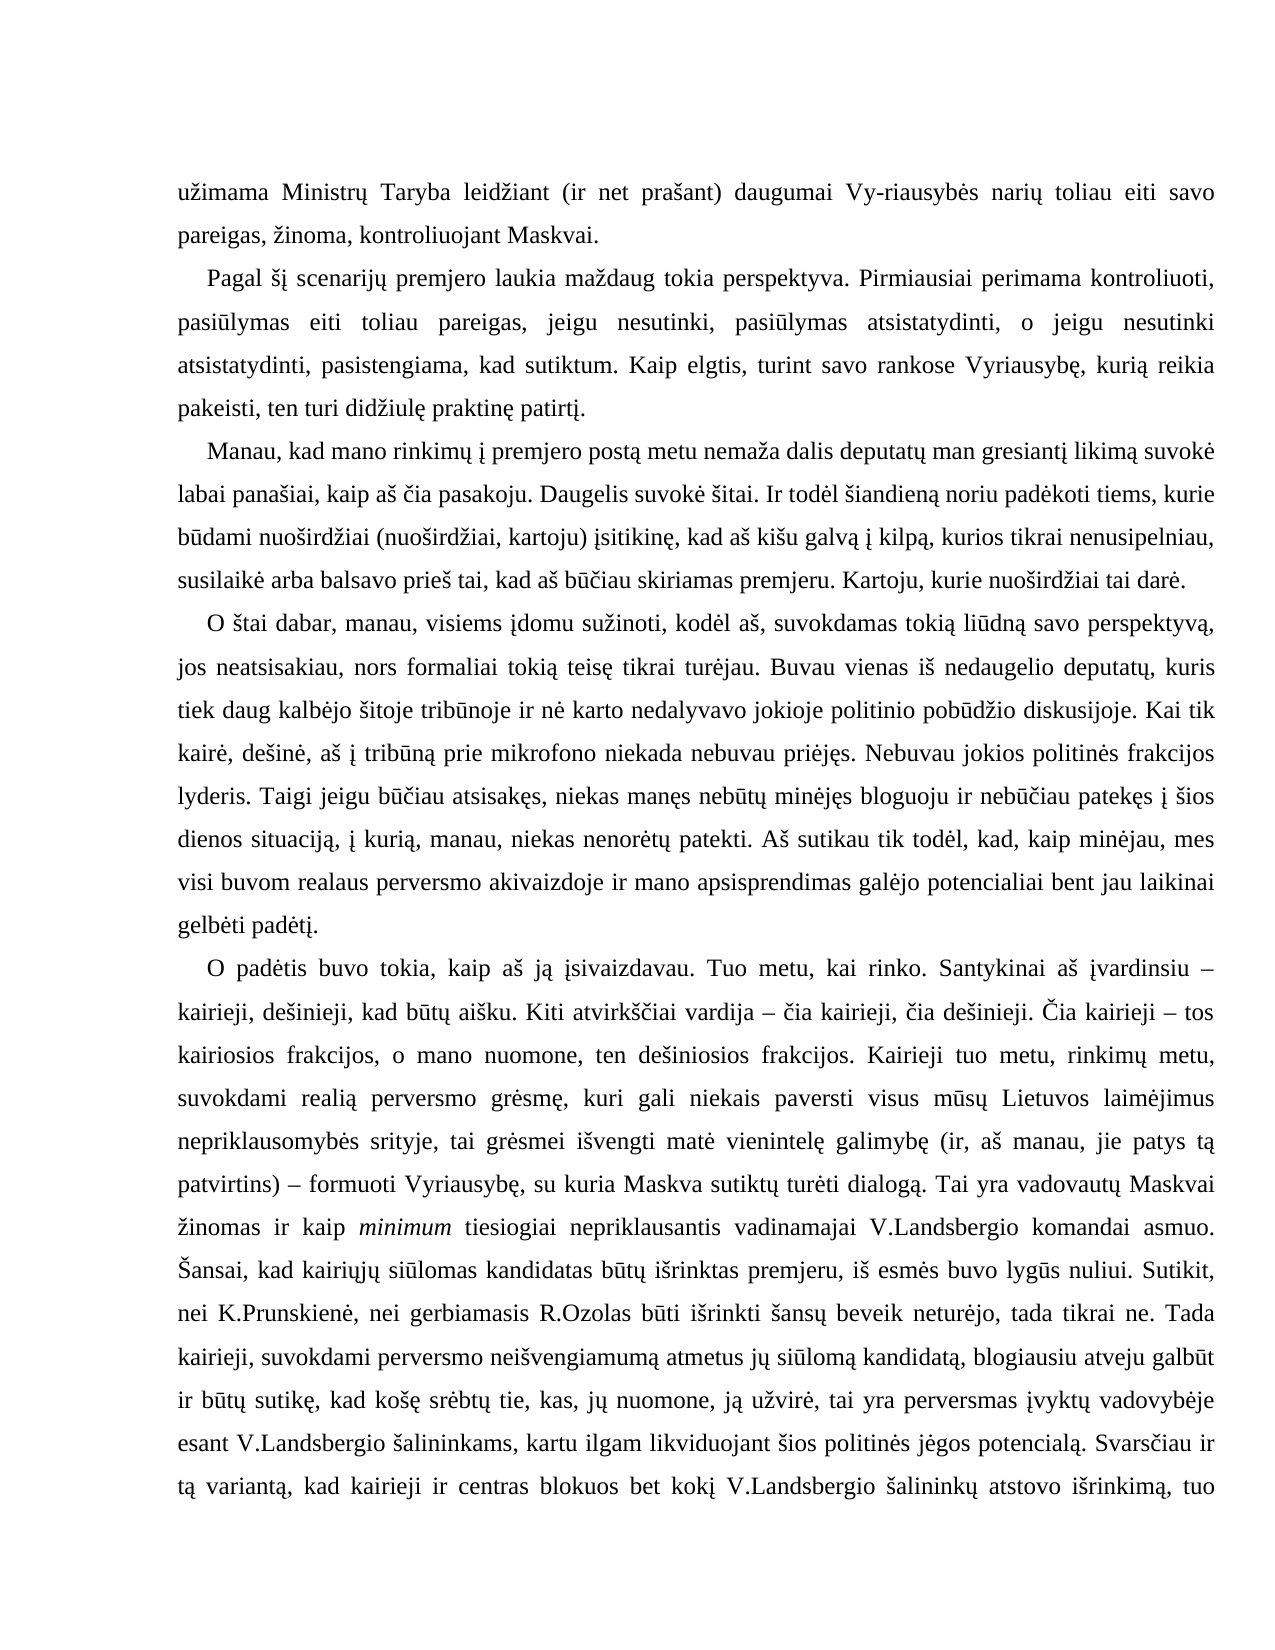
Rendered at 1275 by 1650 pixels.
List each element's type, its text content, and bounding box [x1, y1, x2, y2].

text Pagal šį scenarijų premjero laukia maždaug tokia perspektyva. Pirmiausiai perimama kontroliuoti, pasiūlymas eiti toliau pareigas, jeigu nesutinki, pasiūlymas atsistatydinti, o jeigu nesutinki atsistatydinti, pasistengiama, kad sutiktum. Kaip elgtis, turint savo rankose Vyriausybę, kurią reikia pakeisti, ten turi didžiulę praktinę patirtį. [177, 263, 1216, 422]
text Manau, kad mano rinkimų į premjero postą metu nemaža dalis deputatų man gresiantį likimą suvokė labai panašiai, kaip aš čia pasakoju. Daugelis suvokė šitai. Ir todėl šiandieną noriu padėkoti tiems, kurie būdami nuoširdžiai (nuoširdžiai, kartoju) įsitikinę, kad aš kišu galvą į kilpą, kurios tikrai nenusipelniau, susilaikė arba balsavo prieš tai, kad aš būčiau skiriamas premjeru. Kartoju, kurie nuoširdžiai tai darė. [177, 436, 1216, 594]
text užimama Ministrų Taryba leidžiant (ir net prašant) daugumai Vy-riausybės narių toliau eiti savo pareigas, žinoma, kontroliuojant Maskvai. [177, 177, 1216, 249]
text O padėtis buvo tokia, kaip aš ją įsivaizdavau. Tuo metu, kai rinko. Santykinai aš įvardinsiu – kairieji, dešinieji, kad būtų aišku. Kiti atvirkščiai vardija – čia kairieji, čia dešinieji. Čia kairieji – tos kairiosios frakcijos, o mano nuomone, ten dešiniosios frakcijos. Kairieji tuo metu, rinkimų metu, suvokdami realią perversmo grėsmę, kuri gali niekais paversti visus mūsų Lietuvos laimėjimus nepriklausomybės srityje, tai grėsmei išvengti matė vienintelę galimybę (ir, aš manau, jie patys tą patvirtins) – formuoti Vyriausybę, su kuria Maskva sutiktų turėti dialogą. Tai yra vadovautų Maskvai žinomas ir kaip minimum tiesiogiai nepriklausantis vadinamajai V.Landsbergio komandai asmuo. Šansai, kad kairiųjų siūlomas kandidatas būtų išrinktas premjeru, iš esmės buvo lygūs nuliui. Sutikit, nei K.Prunskienė, nei gerbiamasis R.Ozolas būti išrinkti šansų beveik neturėjo, tada tikrai ne. Tada kairieji, suvokdami perversmo neišvengiamumą atmetus jų siūlomą kandidatą, blogiausiu atveju galbūt ir būtų sutikę, kad košę srėbtų tie, kas, jų nuomone, ją užvirė, tai yra perversmas įvyktų vadovybėje esant V.Landsbergio šalininkams, kartu ilgam likviduojant šios politinės jėgos potencialą. Svarsčiau ir tą variantą, kad kairieji ir centras blokuos bet kokį V.Landsbergio šalininkų atstovo išrinkimą, tuo [177, 953, 1216, 1500]
text O štai dabar, manau, visiems įdomu sužinoti, kodėl aš, suvokdamas tokią liūdną savo perspektyvą, jos neatsisakiau, nors formaliai tokią teisę tikrai turėjau. Buvau vienas iš nedaugelio deputatų, kuris tiek daug kalbėjo šitoje tribūnoje ir nė karto nedalyvavo jokioje politinio pobūdžio diskusijoje. Kai tik kairė, dešinė, aš į tribūną prie mikrofono niekada nebuvau priėjęs. Nebuvau jokios politinės frakcijos lyderis. Taigi jeigu būčiau atsisakęs, niekas manęs nebūtų minėjęs bloguoju ir nebūčiau patekęs į šios dienos situaciją, į kurią, manau, niekas nenorėtų patekti. Aš sutikau tik todėl, kad, kaip minėjau, mes visi buvom realaus perversmo akivaizdoje ir mano apsisprendimas galėjo potencialiai bent jau laikinai gelbėti padėtį. [177, 608, 1216, 939]
